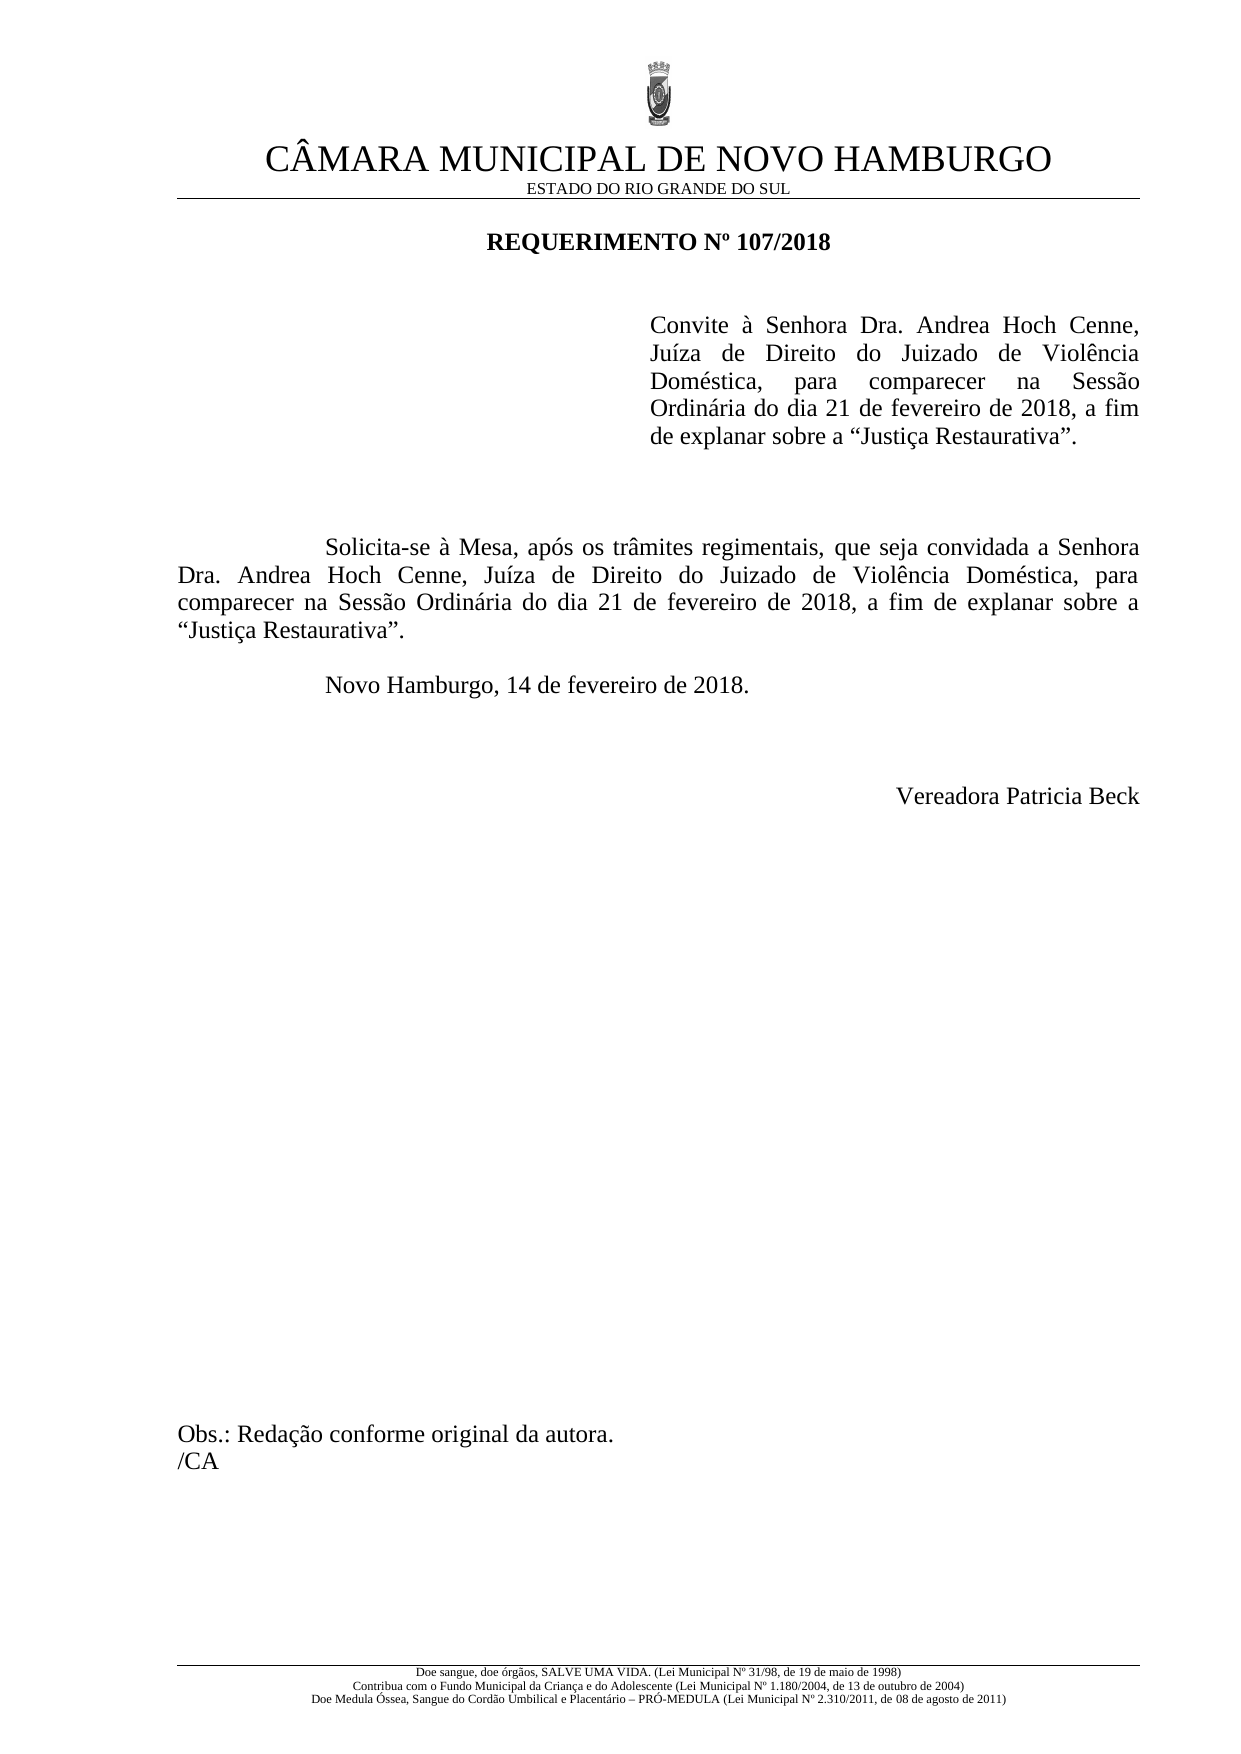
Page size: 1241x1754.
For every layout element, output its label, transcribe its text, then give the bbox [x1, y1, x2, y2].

text Novo Hamburgo, 14 de fevereiro de 2018. [177, 672, 1140, 699]
text Convite à Senhora Dra. Andrea Hoch Cenne, Juíza de Direito do Juizado de Violência Doméstica, para comparecer na Sessão Ordinária do dia 21 de fevereiro de 2018, a fim de explanar sobre a “Justiça Restaurativa”. [650, 311, 1140, 450]
text Vereadora Patricia Beck [177, 782, 1140, 810]
text REQUERIMENTO Nº 107/2018 [177, 228, 1140, 256]
text Obs.: Redação conforme original da autora. [177, 1420, 1140, 1447]
text Solicita-se à Mesa, após os trâmites regimentais, que seja convidada a Senhora Dra. Andrea Hoch Cenne, Juíza de Direito do Juizado de Violência Doméstica, para comparecer na Sessão Ordinária do dia 21 de fevereiro de 2018, a fim de explanar sobre a “Justiça Restaurativa”. [177, 533, 1140, 644]
text /CA [177, 1447, 1140, 1475]
